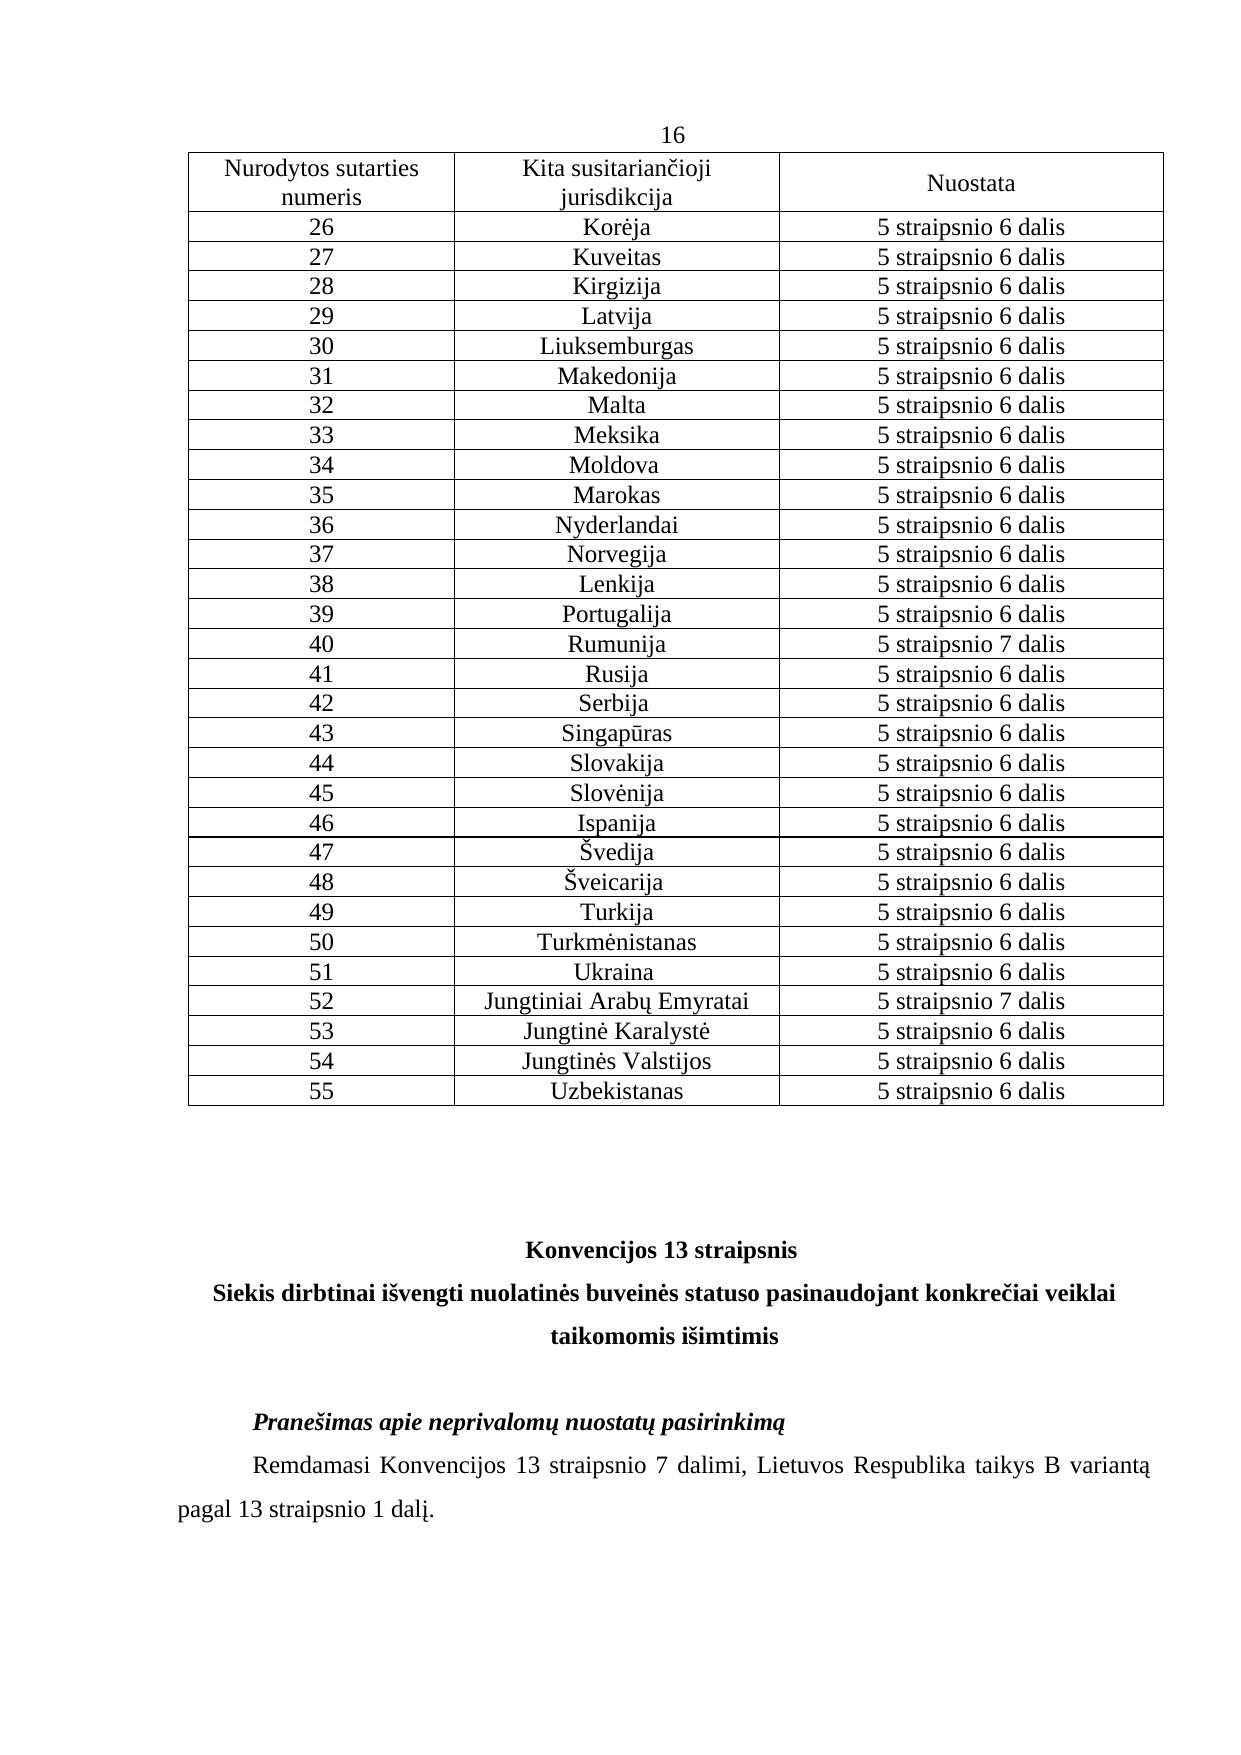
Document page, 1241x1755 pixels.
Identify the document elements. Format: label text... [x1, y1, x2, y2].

table_cell Portugalija [455, 599, 779, 628]
table_cell 40 [189, 629, 454, 658]
table_cell 33 [189, 420, 454, 449]
table_cell Makedonija [455, 361, 779, 389]
table_cell 5 straipsnio 6 dalis [780, 242, 1163, 270]
table_cell 52 [189, 986, 454, 1015]
table_cell 35 [189, 480, 454, 509]
table_cell 30 [189, 331, 454, 360]
table_cell Uzbekistanas [455, 1076, 779, 1104]
table_cell 5 straipsnio 6 dalis [780, 957, 1163, 985]
table_cell 5 straipsnio 6 dalis [780, 361, 1163, 389]
table_cell 5 straipsnio 6 dalis [780, 1046, 1163, 1075]
table_cell 5 straipsnio 6 dalis [780, 540, 1163, 568]
table_cell Norvegija [455, 540, 779, 568]
table_cell 5 straipsnio 6 dalis [780, 778, 1163, 807]
table_cell 5 straipsnio 6 dalis [780, 659, 1163, 687]
table_cell Švedija [455, 838, 779, 866]
table_cell 41 [189, 659, 454, 687]
table_cell 5 straipsnio 7 dalis [780, 629, 1163, 658]
table_cell 27 [189, 242, 454, 270]
table_cell 54 [189, 1046, 454, 1075]
table_cell 5 straipsnio 6 dalis [780, 1076, 1163, 1104]
table_cell Jungtinės Valstijos [455, 1046, 779, 1075]
table_cell Ispanija [455, 808, 779, 836]
table_cell 50 [189, 927, 454, 956]
table_cell 46 [189, 808, 454, 836]
table_cell 5 straipsnio 6 dalis [780, 897, 1163, 926]
table_cell 5 straipsnio 6 dalis [780, 271, 1163, 300]
table_header Kita susitariančioji jurisdikcija [455, 153, 779, 211]
table_cell Latvija [455, 301, 779, 330]
table_cell 5 straipsnio 6 dalis [780, 569, 1163, 598]
table_cell 5 straipsnio 6 dalis [780, 718, 1163, 747]
table_cell 49 [189, 897, 454, 926]
table_cell 34 [189, 450, 454, 479]
table_cell 48 [189, 867, 454, 896]
table_cell Lenkija [455, 569, 779, 598]
table_cell 32 [189, 391, 454, 419]
table_cell 29 [189, 301, 454, 330]
table_cell 26 [189, 212, 454, 241]
table_cell 45 [189, 778, 454, 807]
text Siekis dirbtinai išvengti nuolatinės buveinės statuso pasinaudojant konkrečiai veiklai taikomomis išimtimis [177, 1278, 1152, 1350]
table_cell 5 straipsnio 7 dalis [780, 986, 1163, 1015]
table_cell 5 straipsnio 6 dalis [780, 867, 1163, 896]
table_cell 28 [189, 271, 454, 300]
table_cell 53 [189, 1016, 454, 1045]
table_cell 5 straipsnio 6 dalis [780, 1016, 1163, 1045]
table_cell 5 straipsnio 6 dalis [780, 838, 1163, 866]
text Konvencijos 13 straipsnis [177, 1235, 1152, 1264]
table_cell Serbija [455, 689, 779, 717]
table_cell 47 [189, 838, 454, 866]
table_cell Jungtinė Karalystė [455, 1016, 779, 1045]
table_cell Nyderlandai [455, 510, 779, 538]
table_cell 38 [189, 569, 454, 598]
table_cell Kirgizija [455, 271, 779, 300]
table_cell Rumunija [455, 629, 779, 658]
text Pranešimas apie neprivalomų nuostatų pasirinkimą [177, 1407, 1152, 1436]
table_cell 44 [189, 748, 454, 777]
table_cell Slovakija [455, 748, 779, 777]
table_cell 5 straipsnio 6 dalis [780, 480, 1163, 509]
table_cell 42 [189, 689, 454, 717]
table_cell Turkmėnistanas [455, 927, 779, 956]
table_cell 43 [189, 718, 454, 747]
table_cell 37 [189, 540, 454, 568]
text Remdamasi Konvencijos 13 straipsnio 7 dalimi, Lietuvos Respublika taikys B variantą pagal 13 straipsnio 1 dalį. [177, 1451, 1152, 1522]
table_cell 5 straipsnio 6 dalis [780, 748, 1163, 777]
table_cell Turkija [455, 897, 779, 926]
table_cell Liuksemburgas [455, 331, 779, 360]
table_cell 39 [189, 599, 454, 628]
table_header Nuostata [780, 153, 1163, 211]
table_cell 51 [189, 957, 454, 985]
table_cell 5 straipsnio 6 dalis [780, 391, 1163, 419]
table_cell Singapūras [455, 718, 779, 747]
table_cell Marokas [455, 480, 779, 509]
table_cell 5 straipsnio 6 dalis [780, 927, 1163, 956]
table_cell 5 straipsnio 6 dalis [780, 331, 1163, 360]
table_cell Malta [455, 391, 779, 419]
table_cell 5 straipsnio 6 dalis [780, 808, 1163, 836]
table_cell 5 straipsnio 6 dalis [780, 301, 1163, 330]
table_cell 5 straipsnio 6 dalis [780, 510, 1163, 538]
table_cell Rusija [455, 659, 779, 687]
table_cell 36 [189, 510, 454, 538]
table_cell 31 [189, 361, 454, 389]
table_cell Kuveitas [455, 242, 779, 270]
table_cell Moldova [455, 450, 779, 479]
table_cell 5 straipsnio 6 dalis [780, 212, 1163, 241]
table_cell 55 [189, 1076, 454, 1104]
table_cell 5 straipsnio 6 dalis [780, 599, 1163, 628]
table_cell 5 straipsnio 6 dalis [780, 450, 1163, 479]
table_cell 5 straipsnio 6 dalis [780, 689, 1163, 717]
table_cell Korėja [455, 212, 779, 241]
table_cell Šveicarija [455, 867, 779, 896]
table_cell Jungtiniai Arabų Emyratai [455, 986, 779, 1015]
table_cell Slovėnija [455, 778, 779, 807]
table_cell Meksika [455, 420, 779, 449]
table_cell Ukraina [455, 957, 779, 985]
table_header Nurodytos sutarties numeris [189, 153, 454, 211]
table_cell 5 straipsnio 6 dalis [780, 420, 1163, 449]
